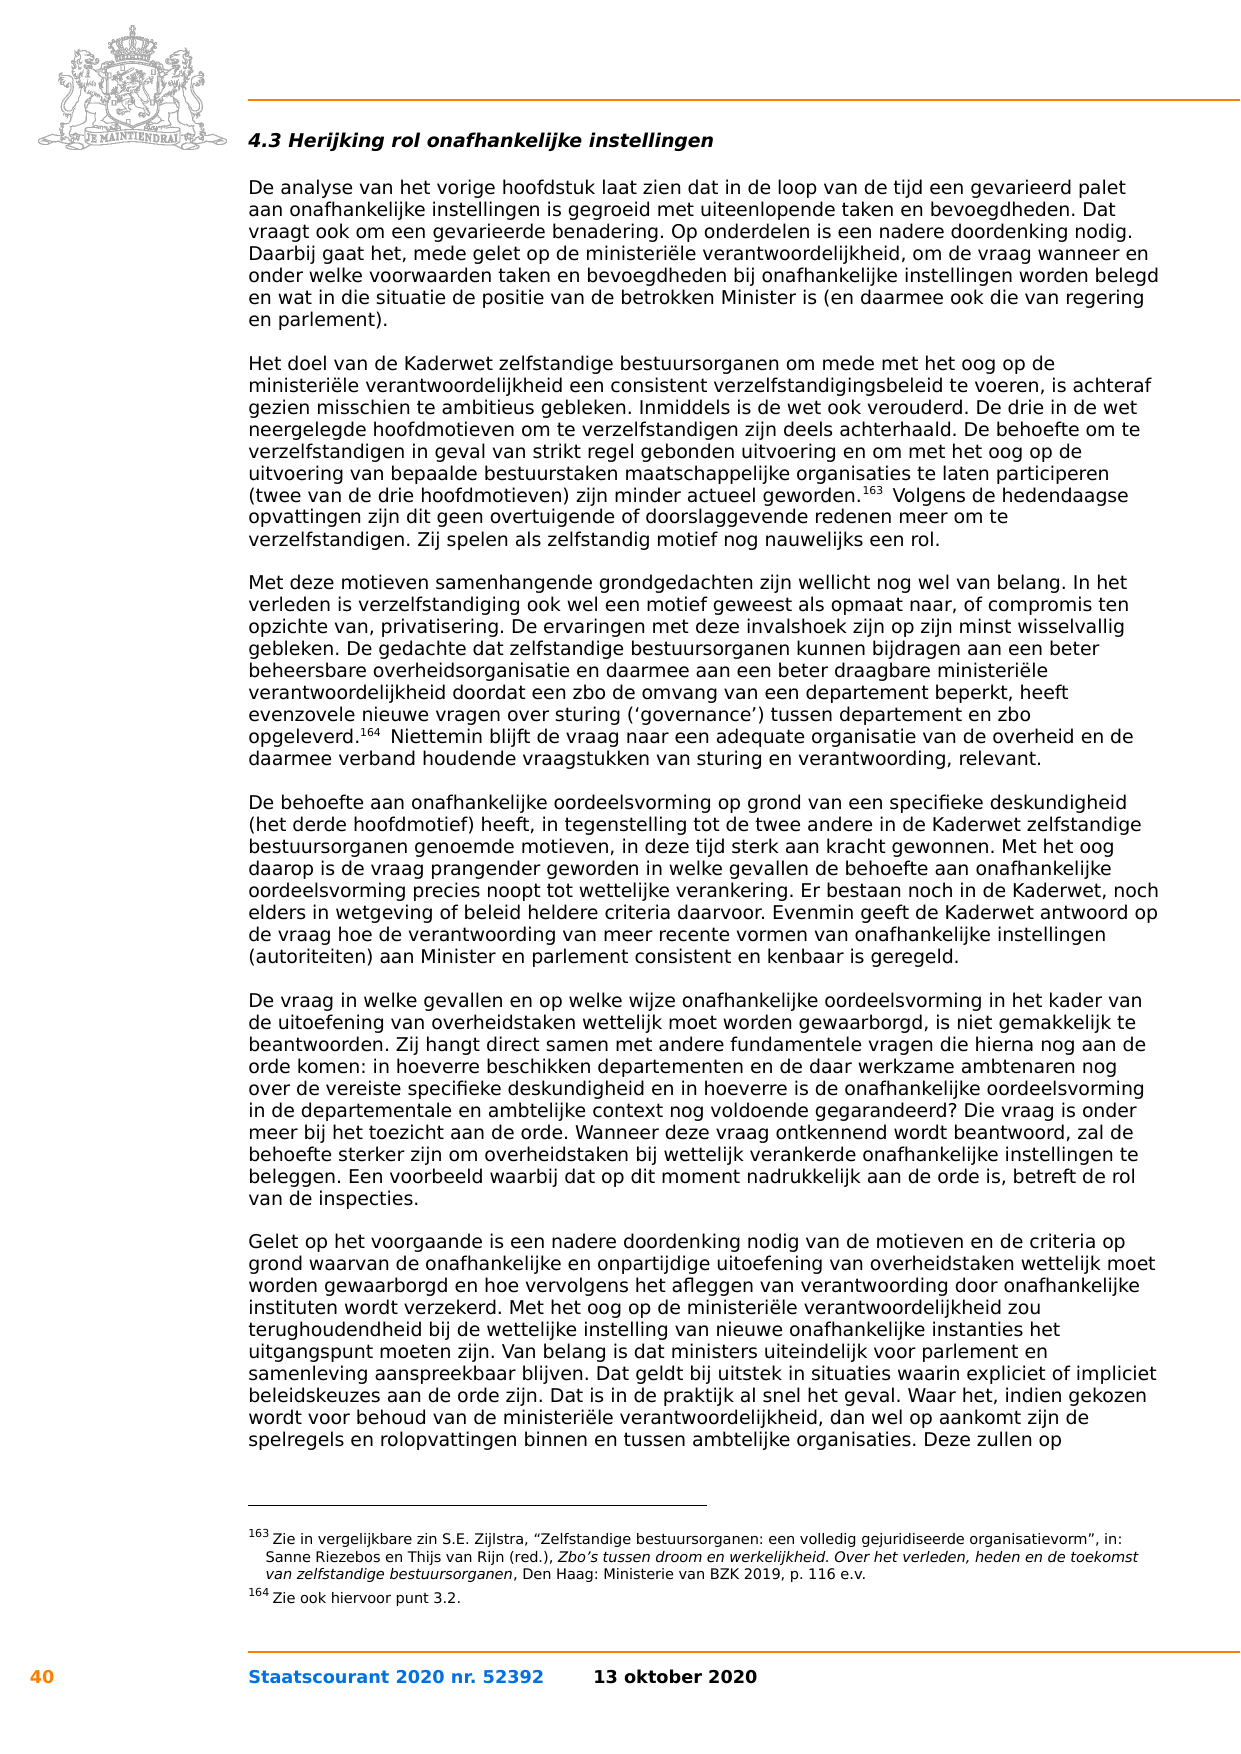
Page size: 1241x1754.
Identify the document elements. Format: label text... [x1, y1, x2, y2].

text Met deze motieven samenhangende grondgedachten zijn wellicht nog wel van belang. In het verleden is verzelfstandiging ook wel een motief geweest als opmaat naar, of compromis ten opzichte van, privatisering. De ervaringen met deze invalshoek zijn op zijn minst wisselvallig gebleken. De gedachte dat zelfstandige bestuursorganen kunnen bijdragen aan een beter beheersbare overheidsorganisatie en daarmee aan een beter draagbare ministeriële verantwoordelijkheid doordat een zbo de omvang van een departement beperkt, heeft evenzovele nieuwe vragen over sturing (‘governance’) tussen departement en zbo opgeleverd. Niettemin blijft de vraag naar een adequate organisatie van de overheid en de daarmee verband houdende vraagstukken van sturing en verantwoording, relevant. [248, 572, 1163, 770]
text Gelet op het voorgaande is een nadere doordenking nodig van de motieven en de criteria op grond waarvan de onafhankelijke en onpartijdige uitoefening van overheidstaken wettelijk moet worden gewaarborgd en hoe vervolgens het afleggen van verantwoording door onafhankelijke instituten wordt verzekerd. Met het oog op de ministeriële verantwoordelijkheid zou terughoudendheid bij de wettelijke instelling van nieuwe onafhankelijke instanties het uitgangspunt moeten zijn. Van belang is dat ministers uiteindelijk voor parlement en samenleving aanspreekbaar blijven. Dat geldt bij uitstek in situaties waarin expliciet of impliciet beleidskeuzes aan de orde zijn. Dat is in de praktijk al snel het geval. Waar het, indien gekozen wordt voor behoud van de ministeriële verantwoordelijkheid, dan wel op aankomt zijn de spelregels en rolopvattingen binnen en tussen ambtelijke organisaties. Deze zullen op [248, 1231, 1163, 1451]
text Zie in vergelijkbare zin S.E. Zijlstra, “Zelfstandige bestuursorganen: een volledig gejuridiseerde organisatievorm”, in: Sanne Riezebos en Thijs van Rijn (red.), Zbo’s tussen droom en werkelijkheid. Over het verleden, heden en de toekomst van zelfstandige bestuursorganen, Den Haag: Ministerie van BZK 2019, p. 116 e.v. [248, 1527, 1163, 1583]
text Zie ook hiervoor punt 3.2. [248, 1586, 1163, 1608]
text De vraag in welke gevallen en op welke wijze onafhankelijke oordeelsvorming in het kader van de uitoefening van overheidstaken wettelijk moet worden gewaarborgd, is niet gemakkelijk te beantwoorden. Zij hangt direct samen met andere fundamentele vragen die hierna nog aan de orde komen: in hoeverre beschikken departementen en de daar werkzame ambtenaren nog over de vereiste specifieke deskundigheid en in hoeverre is de onafhankelijke oordeelsvorming in de departementale en ambtelijke context nog voldoende gegarandeerd? Die vraag is onder meer bij het toezicht aan de orde. Wanneer deze vraag ontkennend wordt beantwoord, zal de behoefte sterker zijn om overheidstaken bij wettelijk verankerde onafhankelijke instellingen te beleggen. Een voorbeeld waarbij dat op dit moment nadrukkelijk aan de orde is, betreft de rol van de inspecties. [248, 990, 1163, 1209]
text De analyse van het vorige hoofdstuk laat zien dat in de loop van de tijd een gevarieerd palet aan onafhankelijke instellingen is gegroeid met uiteenlopende taken en bevoegdheden. Dat vraagt ook om een gevarieerde benadering. Op onderdelen is een nadere doordenking nodig. Daarbij gaat het, mede gelet op de ministeriële verantwoordelijkheid, om de vraag wanneer en onder welke voorwaarden taken en bevoegdheden bij onafhankelijke instellingen worden belegd en wat in die situatie de positie van de betrokken Minister is (en daarmee ook die van regering en parlement). [248, 177, 1163, 331]
text De behoefte aan onafhankelijke oordeelsvorming op grond van een specifieke deskundigheid (het derde hoofdmotief) heeft, in tegenstelling tot de twee andere in de Kaderwet zelfstandige bestuursorganen genoemde motieven, in deze tijd sterk aan kracht gewonnen. Met het oog daarop is de vraag prangender geworden in welke gevallen de behoefte aan onafhankelijke oordeelsvorming precies noopt tot wettelijke verankering. Er bestaan noch in de Kaderwet, noch elders in wetgeving of beleid heldere criteria daarvoor. Evenmin geeft de Kaderwet antwoord op de vraag hoe de verantwoording van meer recente vormen van onafhankelijke instellingen (autoriteiten) aan Minister en parlement consistent en kenbaar is geregeld. [248, 792, 1163, 968]
text Het doel van de Kaderwet zelfstandige bestuursorganen om mede met het oog op de ministeriële verantwoordelijkheid een consistent verzelfstandigingsbeleid te voeren, is achteraf gezien misschien te ambitieus gebleken. Inmiddels is de wet ook verouderd. De drie in de wet neergelegde hoofdmotieven om te verzelfstandigen zijn deels achterhaald. De behoefte om te verzelfstandigen in geval van strikt regel gebonden uitvoering en om met het oog op de uitvoering van bepaalde bestuurstaken maatschappelijke organisaties te laten participeren (twee van de drie hoofdmotieven) zijn minder actueel geworden. Volgens de hedendaagse opvattingen zijn dit geen overtuigende of doorslaggevende redenen meer om te verzelfstandigen. Zij spelen als zelfstandig motief nog nauwelijks een rol. [248, 353, 1163, 550]
picture [38, 25, 227, 150]
subtitle 4.3 Herijking rol onafhankelijke instellingen [248, 130, 1163, 152]
